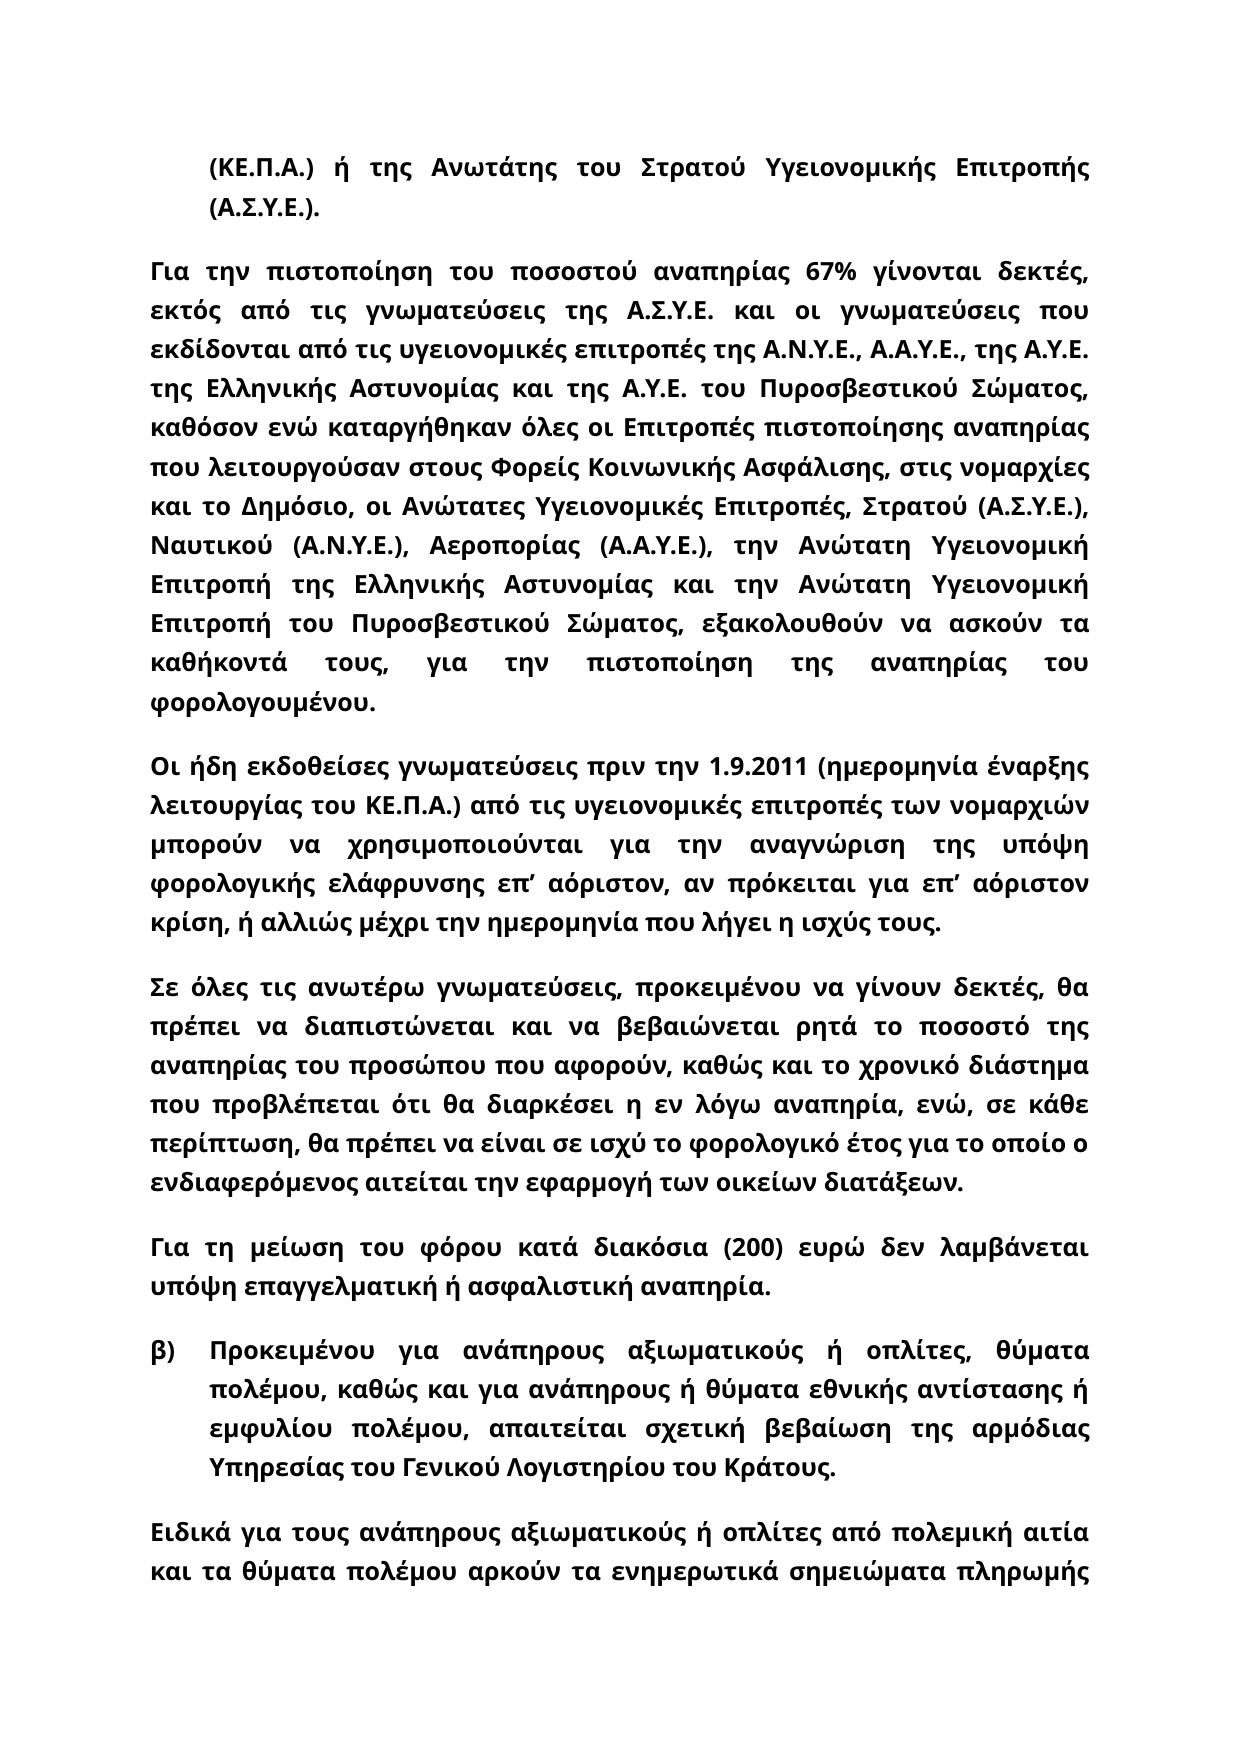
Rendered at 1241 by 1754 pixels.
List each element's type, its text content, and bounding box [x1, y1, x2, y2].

text Για τη μείωση του φόρου κατά διακόσια (200) ευρώ δεν λαμβάνεται υπόψη επαγγελματική ή ασφαλιστική αναπηρία. [150, 1229, 1090, 1302]
text Για την πιστοποίηση του ποσοστού αναπηρίας 67% γίνονται δεκτές, εκτός από τις γνωματεύσεις της Α.Σ.Υ.Ε. και οι γνωματεύσεις που εκδίδονται από τις υγειονομικές επιτροπές της Α.Ν.Υ.Ε., Α.Α.Υ.Ε., της Α.Υ.Ε. της Ελληνικής Αστυνομίας και της Α.Υ.Ε. του Πυροσβεστικού Σώματος, καθόσον ενώ καταργήθηκαν όλες οι Επιτροπές πιστοποίησης αναπηρίας που λειτουργούσαν στους Φορείς Κοινωνικής Ασφάλισης, στις νομαρχίες και το Δημόσιο, οι Ανώτατες Υγειονομικές Επιτροπές, Στρατού (Α.Σ.Υ.Ε.), Ναυτικού (Α.Ν.Υ.Ε.), Αεροπορίας (Α.Α.Υ.Ε.), την Ανώτατη Υγειονομική Επιτροπή της Ελληνικής Αστυνομίας και την Ανώτατη Υγειονομική Επιτροπή του Πυροσβεστικού Σώματος, εξακολουθούν να ασκούν τα καθήκοντά τους, για την πιστοποίηση της αναπηρίας του φορολογουμένου. [150, 253, 1090, 718]
text Ειδικά για τους ανάπηρους αξιωματικούς ή οπλίτες από πολεμική αιτία και τα θύματα πολέμου αρκούν τα ενημερωτικά σημειώματα πληρωμής [150, 1514, 1090, 1587]
list β) Προκειμένου για ανάπηρους αξιωματικούς ή οπλίτες, θύματα πολέμου, καθώς και για ανάπηρους ή θύματα εθνικής αντίστασης ή εμφυλίου πολέμου, απαιτείται σχετική βεβαίωση της αρμόδιας Υπηρεσίας του Γενικού Λογιστηρίου του Κράτους. [150, 1332, 1090, 1484]
list (ΚΕ.Π.Α.) ή της Ανωτάτης του Στρατού Υγειονομικής Επιτροπής (Α.Σ.Υ.Ε.). [150, 150, 1090, 223]
text Οι ήδη εκδοθείσες γνωματεύσεις πριν την 1.9.2011 (ημερομηνία έναρξης λειτουργίας του ΚΕ.Π.Α.) από τις υγειονομικές επιτροπές των νομαρχιών μπορούν να χρησιμοποιούνται για την αναγνώριση της υπόψη φορολογικής ελάφρυνσης επ’ αόριστον, αν πρόκειται για επ’ αόριστον κρίση, ή αλλιώς μέχρι την ημερομηνία που λήγει η ισχύς τους. [150, 748, 1090, 939]
text Σε όλες τις ανωτέρω γνωματεύσεις, προκειμένου να γίνουν δεκτές, θα πρέπει να διαπιστώνεται και να βεβαιώνεται ρητά το ποσοστό της αναπηρίας του προσώπου που αφορούν, καθώς και το χρονικό διάστημα που προβλέπεται ότι θα διαρκέσει η εν λόγω αναπηρία, ενώ, σε κάθε περίπτωση, θα πρέπει να είναι σε ισχύ το φορολογικό έτος για το οποίο ο ενδιαφερόμενος αιτείται την εφαρμογή των οικείων διατάξεων. [150, 969, 1090, 1199]
